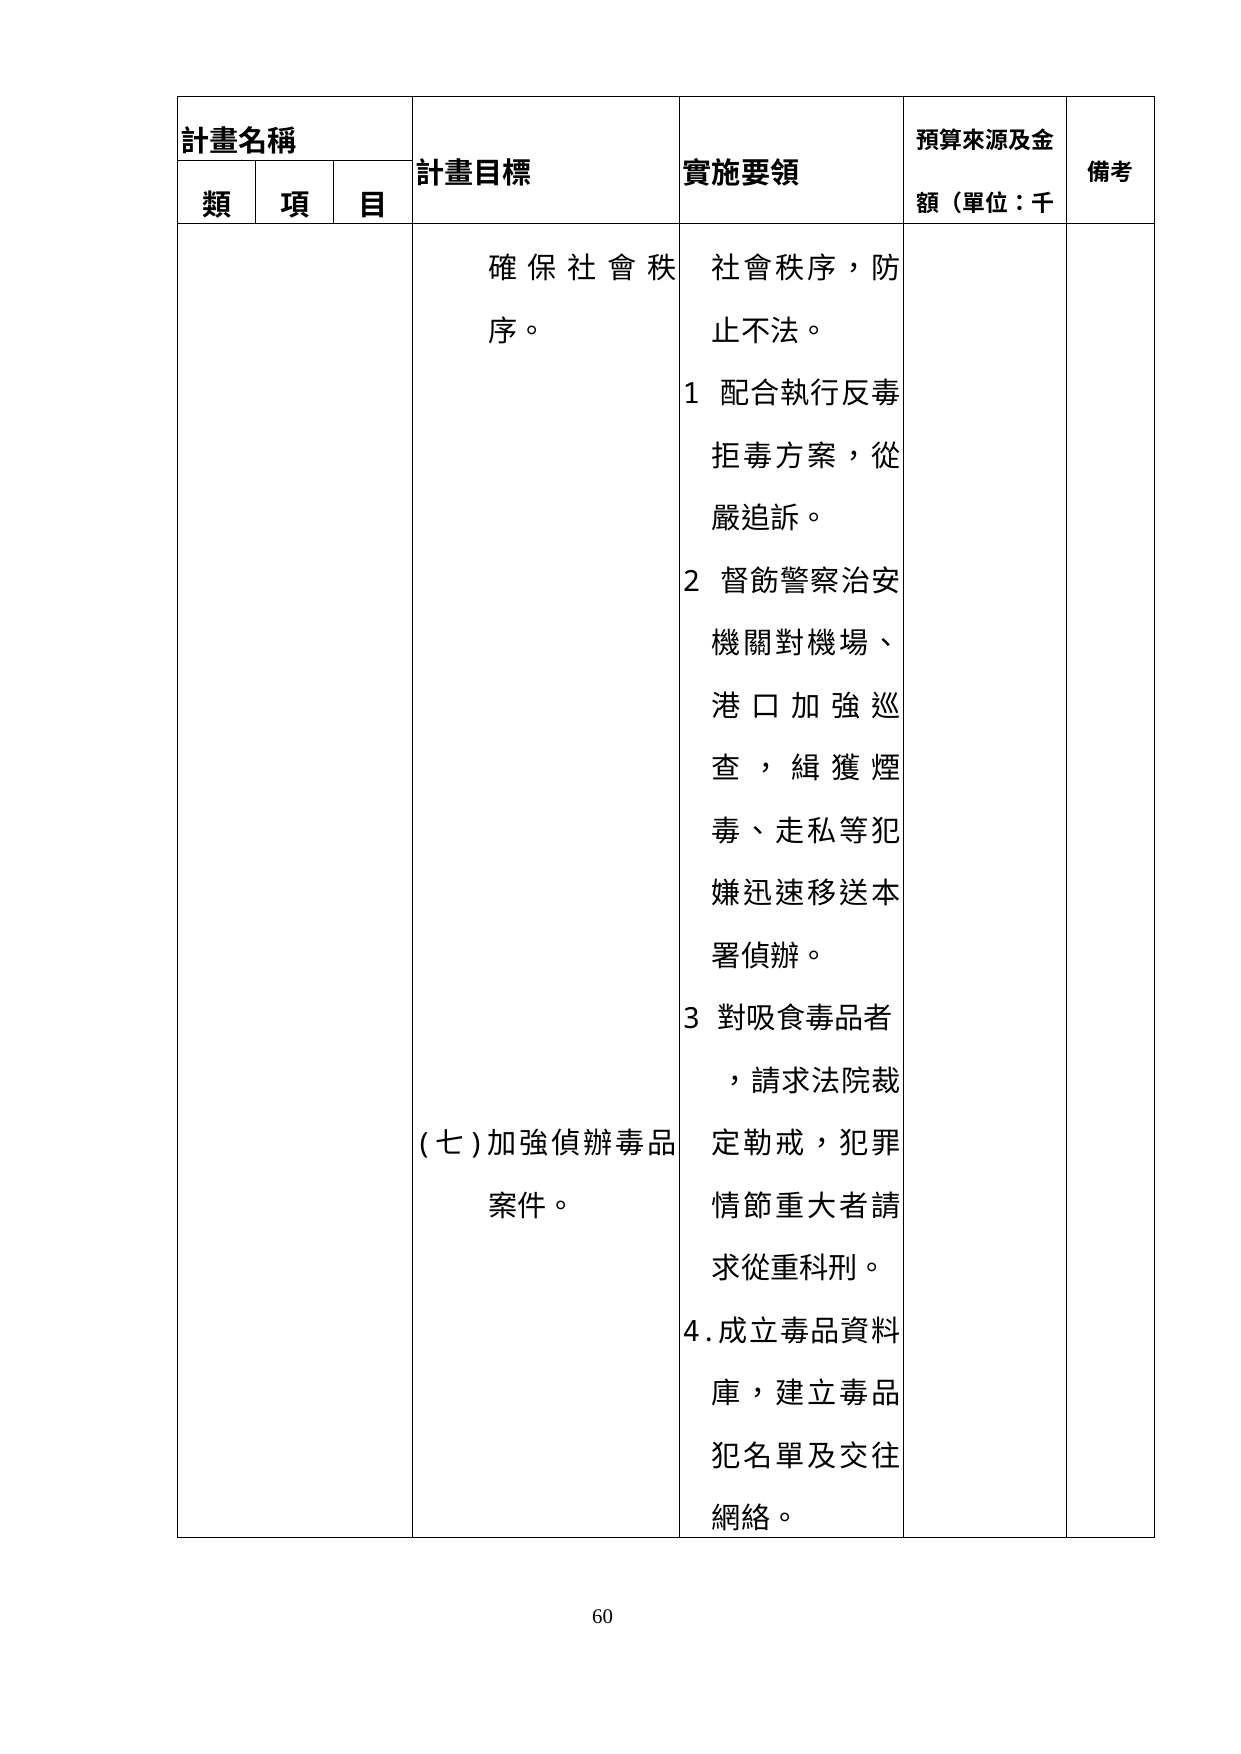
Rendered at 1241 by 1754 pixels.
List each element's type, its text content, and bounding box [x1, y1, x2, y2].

table_cell 項： 壹、一般行政 目： 一、行政管理 二、人事行政 三、政風業務 四、研考業務 五、輔導機關行政業務實施業務檢查 六、強化各項計畫執行進度與預算配合之檢討 七、加強推行為民服務工作並訂定年度為民服務工作進度表 八、加強推廣法律知識與政令宣導 九、加強律師監督 十、推行平民法律扶助業務 十一、加強檔案管理 十二、加強刑事資料之蒐集、彙整、處理及利用 十三、檢察書類及相關資料之蒐集與編印。 十四、編印法律問題座談會決議資料 十五、統計業務 十六、資訊業務 十七、加強贓證物品、槍械彈藥、毒品、電動玩具及保證金之保管處理 十八、財產管理與維護 十九、加強節能減碳措施 二十、辦理綠色採購及身心障礙產品採購 二一、建築物實施耐震能力評估及補強方案 項： 貳、檢察業務 目： 一、加強犯罪追訴 二、提高辦案績效 三、加強刑事裁判執行 四、確實推行鄉鎮市區調解業務 五、迅速發給證人、鑑定人、特約通譯日旅費、鑑定費、傳譯費 項： 參、建築 目： 土地購置及房屋建築 項： 肆、充實機關必要設備 目： 其他設備 項： 伍、妥適運用第一預備金 [178, 224, 412, 1537]
table_cell 類 [178, 161, 255, 223]
table_header 計畫名稱 [178, 97, 412, 160]
table_cell (一)依院頒「文書處理手冊」辦理辦公室文書處理製作系統、公文管理系統及機關公文電子交換作業，以提高行政處理效能。 (二)精簡公文處理程序，提昇文書作業效率。 (三)修訂分層負責明細表，貫徹分層負責。 (一)依行政院行政革新方案，健全機關組織，精簡現有員額，以提升行政效能。 (二)加強輔導考試錄取人員實務訓練，貫徹考試用人及陞遷制度。 (三)配合行政院推動核心價值計畫，加強辦理在職人員進修、訓練、考察、訪問及參加國際性會議。 (四)厲行考核獎懲。 (五)表揚資深績優人員。 (六)審慎辦理榮譽法醫師之聘用。 (七)落實人事服務工作。 (一)加強預防貪瀆不法，並建構防貪稽核作業機制。 (二)積極發掘貪瀆不法，提升重大貪瀆線索之管考及查處作為。 (三)加強辦理公職人員財產申報作業。 (四)加強辦理公務機密維護工作。 (五)落實執行預防危害或破壞本機關事件及協助處理陳情、請願事項等安全防護工作。 (一)加強研究發展 1.執行年度研究計畫項目。 2.研究並貫徹上年度研究發展建議事項。 (二)加強本署計畫作業與計畫效能。 (三)加強重要業務之管制與考核。 (四)列管行（函）查及陳情案件。 (五)切實執行公文時效管制，提高公文處理績效。 (六)推動內部控制制度。 強化行政業務之管理與輔導，定期實施業務檢查。 (一)管制各項計畫之執行進度。 (二)適時檢討各項計畫預算之配合。 (一)成立為民服務中心，實施櫃台一元化及電腦化作業，強化為民服務工作擴大服務層面，爭取民眾對檢察工作之信賴與支持。 (二)適時舉辦為民服務工作之研習或觀摩。 (三)加強推廣檢察機關便民措施網路申辦作業。 強化普及全民法律知識之宣導，有效疏減訟源。 (一)按月審核律師異動資料。 (二)審核律師公會會議紀錄及新訂或修訂章程。 （三）辦理律師移付 懲戒案件。 (一)督導轄區律師公會，加強辦理平民法律扶助。 (二)每半年陳報轄區律師公會辦理平民法律扶助事項成果表。 強化檔案管理 確實蒐集及彙整刑案資料，並嚴格管理，提高運用功能。 (二)加強內部控制機能，落實個人資料保護規定。 加強檢察及審判辦案書類之蒐集及管理 編印法律問題等資料彙編。 (一)協助建立刑案資料及賡續擴充統計個案。 編製公務統計報表。 (三)建置統計應用資料。 (四)統計考查檢察官辦案成績。 (五)定期發布統計資料。 (六)與機關業務密切結合。 (七)建置毒品防制觀測指標 (一)推動本署書記官電腦打字測驗相關事宜，提升書記官偵查庭開庭處理能力。 (二)實施檢察機關案件管理系統、檢察書類製作系統、偵查筆錄電腦系統及檢察機關數位卷證管理系統，以提升辦案品質與效率。 (三)加強推動本署全球資訊網站網頁更新速度及展現機關創新形象。 (四)推動機關資訊安全管理系統(ISMS)導入及認證。 (五)辦理本署資通安全防護管理機制，落實資安管理作業機制 (六)加強本署軟、硬體設備之管理(含設備登錄作業)。 (七)定期辦理本署資訊系統查詢紀錄查核作業。 (一)加強贓證物品及槍械彈藥之防護與管理。 (二)加強管理查獲之賭博性電動玩具。 (三)妥適保管及發還保證金。 (四)落實辦理贓證物品之拍賣、銷燬與繳交庫。 (五)定期或不定期抽查查扣贓證物品管理情形。 (六)妥慎保管處理毒品。 (一)加強財產之管理、維護並定期盤點。 (二)加強本署宿舍之管理及積極收回不合規定佔用之宿舍。 辦理本署清查被占用公用土地處理情形。 落實財產管理及宿舍管理業務。 達成「政府機關及學校節約能源行動計畫」之執行目標，於112年整體用電效率提升10%（以＿年為基期）為目標。 確實依機關綠色採購績效評核作業評分方法，達成指定項目綠色採購比率95%之目標。 (二)確實依「優先採購身心障礙福利機構團體或庇護工場生產物品及服務辦法」相關規定，優先辦理採購身心障礙機構生產之物品，並達成年度採購金額累計占義務採購機關年度採購該物品及服務項目金額比率5%以上之目標。 對建築物耐震初步評估、詳細評估、補強進度之上網登錄及辦理情形，並編列相關預算。 (一)加強偵辦貪污瀆職犯罪案件。 (二)積極偵辦經濟犯罪，安定經濟秩序。 (三)從嚴從速偵辦重大刑事案件。 (四)加強竊盜案件從嚴從速偵辦。 (五)確實偵辦智慧財產權犯罪案件。 (六)加強防制電腦及網路犯罪，確保社會秩序。 (七)加強偵辦毒品案件。 (八)加強辦理查察賄選及暴力介入選舉工作。 (九)嚴格追訴違反野生動物保育法案件。 (十)迅速辦理一般刑事案件。 (十一)加強偵辦兒童及少年性剝削案件並加強偵辦危害婦幼安全案件。 (十二)加強偵辦人口販運案件。 (十三)加強偵辦組織犯罪案件。 (十四)加強偵辦國土保育犯罪案件。 (十五)加強辦理黑金案件。 (十六)加強辦理重大金融犯罪案件。 (十七)加強辦理民生犯罪案件。 (十八)加強查緝坊間非法竊聽案件。 (十九)查緝境外犯罪、蒐集證據及追查犯罪所得，並強化國際及兩岸司法互助之合作。 (二十)加強偵辦跨境犯罪案件。 (二一)貫徹執行法務部訂頒之「檢察機關排除民怨計劃」。 (二二)積極辦理偵查中查扣變價拍賣。 (二三)加強各犯罪案件之金流追查，並強化洗錢犯罪之追訴。 (二四)加強辦理查扣犯罪所得及自動繳交犯罪所得。 (一)貫徹執行加強一、二審檢察功能。 加強辦理再議案件。 蒐集經濟犯罪資料，研究犯罪型態及法律之適用，以利偵辦經濟犯罪。 改善問案態度，厲行準時開庭。 (五)妥適處理偵查中之新聞發布，落實「偵查不公開原則」。 (六)加強實行公訴，落實蒞庭、上訴、抗告等績效。 (七)加強檢警、檢調之聯繫。 (八)繼續實施偵查錄音、錄影。 (九)加強辦理相驗案件。 (十)加強檢察業務之檢查，督導檢察官妥速辦理檢察業務。 (十一)確實執行「檢察機關辦案期限及防止稽延實施要點」，防止稽延案件之發生。 (十二)確實辦理勸導息訟，疏減訟源。 (十三)確實審核刑事補償事件檢察官羈押有無疏失。 (十四)妥速處理調查及陳情案件。 (十五)加強檢察官協助處理國家賠償法事件。 (十六)參與民事事件。 (十七)督促檢察官對提起公訴案件確實具體求刑。 (十八)督導法警加強執行拘提、逮捕通緝犯及戒護安全勤務之執行。 (十九)召開法律問題座談會，及檢察業務專題研討會。 (二十)召開檢察官業務座談會。 (二一)辦理有關犯罪被害人補償求償事件行政事宜，協助加強辦理犯罪被害人保護業務。 (二二)執行「預防少年兒童犯罪方案」。 (二三)辦理選舉察查及候選人消極資格查證工作。 (二四)審慎行使強制處分權。 (二五)加強及監督緩起訴及緩刑社區處遇制度之運用。 (二六)協助加強辦理更生保護業務，積極推動更生保護生產事業。 (一)確實執行刑事裁判，妥適辦理易科罰金、易服社會勞動及分期繳納罰金。 (二)貫徹執行保安處分。 (三)定期視察考核訴訟轄區刑罰執行業務。 (四)繼續輔導推展觀護工作，並加強執行性侵害付保護管束加害人科技設備監控及毒品犯受保護管束人追蹤輔導。 (一)確實加強派員輔導調解委員會業務。 (二)確實審核調解文書，並指正缺失。 (三)確實會同縣市政府辦理調解業務觀摩會，並每年至少1次以上視察鄉鎮市調解業務。 (四)鼓勵檢察官就適合調解之告訴乃論事件轉介至當地調解委員會。 (五)請舉辦對外宣導活動時附帶宣導民眾善用鄉鎮調解機制解決糾紛。 依據證人、鑑定人、特約通譯日旅費、鑑定費及傳譯費支給要點迅速發放。 依計畫期程辦理相關工程事宜。 加強其他設備之維修與汰換 妥適運用第一預備金。 [413, 224, 679, 1537]
table_header 預算來源及金額（單位：千元） [904, 97, 1066, 223]
table_header 計畫目標 [413, 97, 679, 223]
table_header 備考 [1067, 97, 1154, 223]
table_cell 630,780 87,966 0 1,000 789 [904, 224, 1066, 1537]
table_cell 社會秩序，防止不法。 1 配合執行反毒拒毒方案，從嚴追訴。 2 督飭警察治安機關對機場、港口加強巡查，緝獲煙毒、走私等犯嫌迅速移送本署偵辦。 3 對吸食毒品者 ，請求法院裁定勒戒，犯罪情節重大者請求從重科刑。 4.成立毒品資料庫，建立毒品犯名單及交往網絡。 [680, 224, 903, 1537]
table_cell [1067, 224, 1154, 1537]
table_header 實施要領 [680, 97, 903, 223]
table_cell 項 [256, 161, 333, 223]
table_cell 目 [334, 161, 412, 223]
